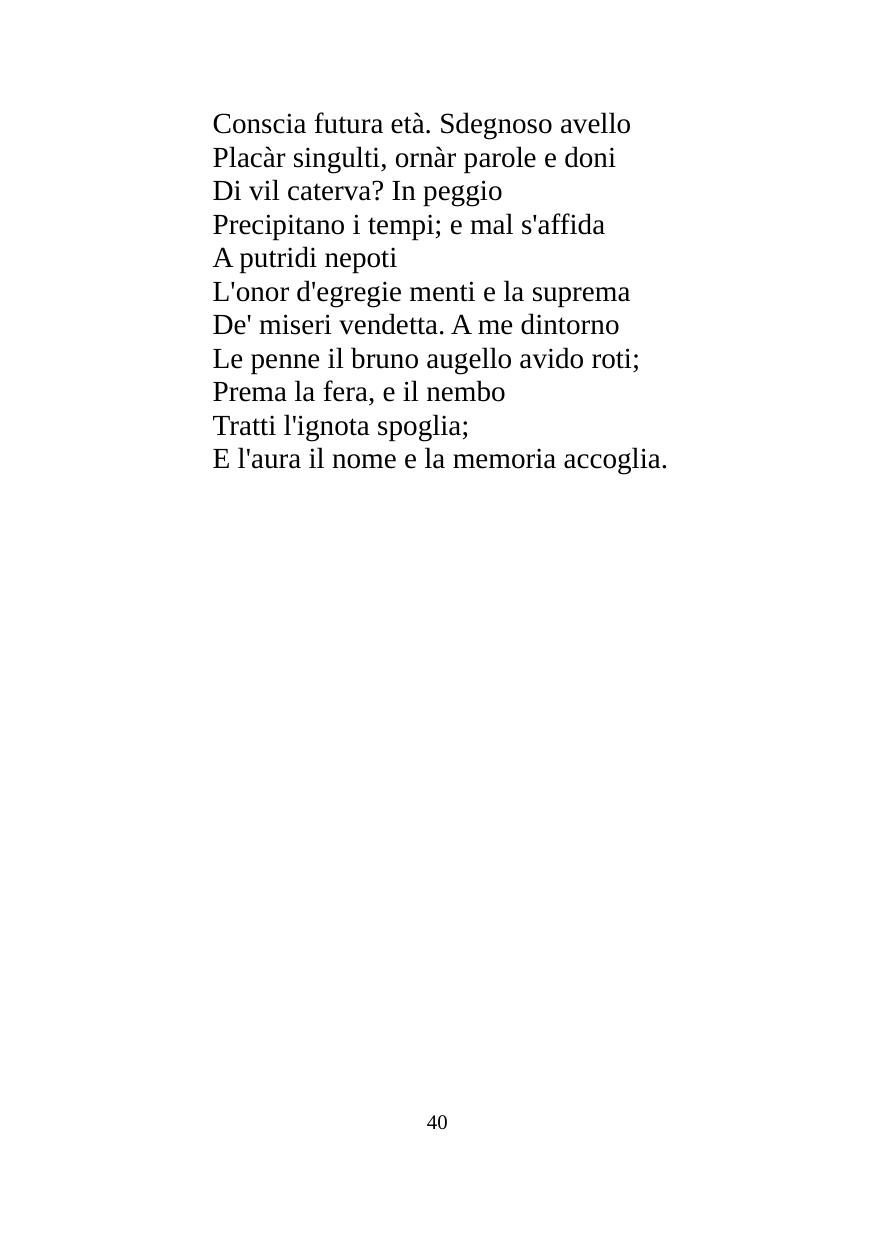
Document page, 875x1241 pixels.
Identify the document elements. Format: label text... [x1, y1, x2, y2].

text Precipitano i tempi; e mal s'affida [183, 207, 768, 240]
text Placàr singulti, ornàr parole e doni [183, 140, 768, 173]
text Conscia futura età. Sdegnoso avello [183, 106, 768, 140]
text Le penne il bruno augello avido roti; [183, 341, 768, 374]
text Di vil caterva? In peggio [183, 173, 768, 207]
text E l'aura il nome e la memoria accoglia. [183, 442, 768, 475]
text A putridi nepoti [183, 240, 768, 274]
text De' miseri vendetta. A me dintorno [183, 307, 768, 341]
text Tratti l'ignota spoglia; [183, 408, 768, 442]
text Prema la fera, e il nembo [183, 374, 768, 408]
text L'onor d'egregie menti e la suprema [183, 274, 768, 307]
